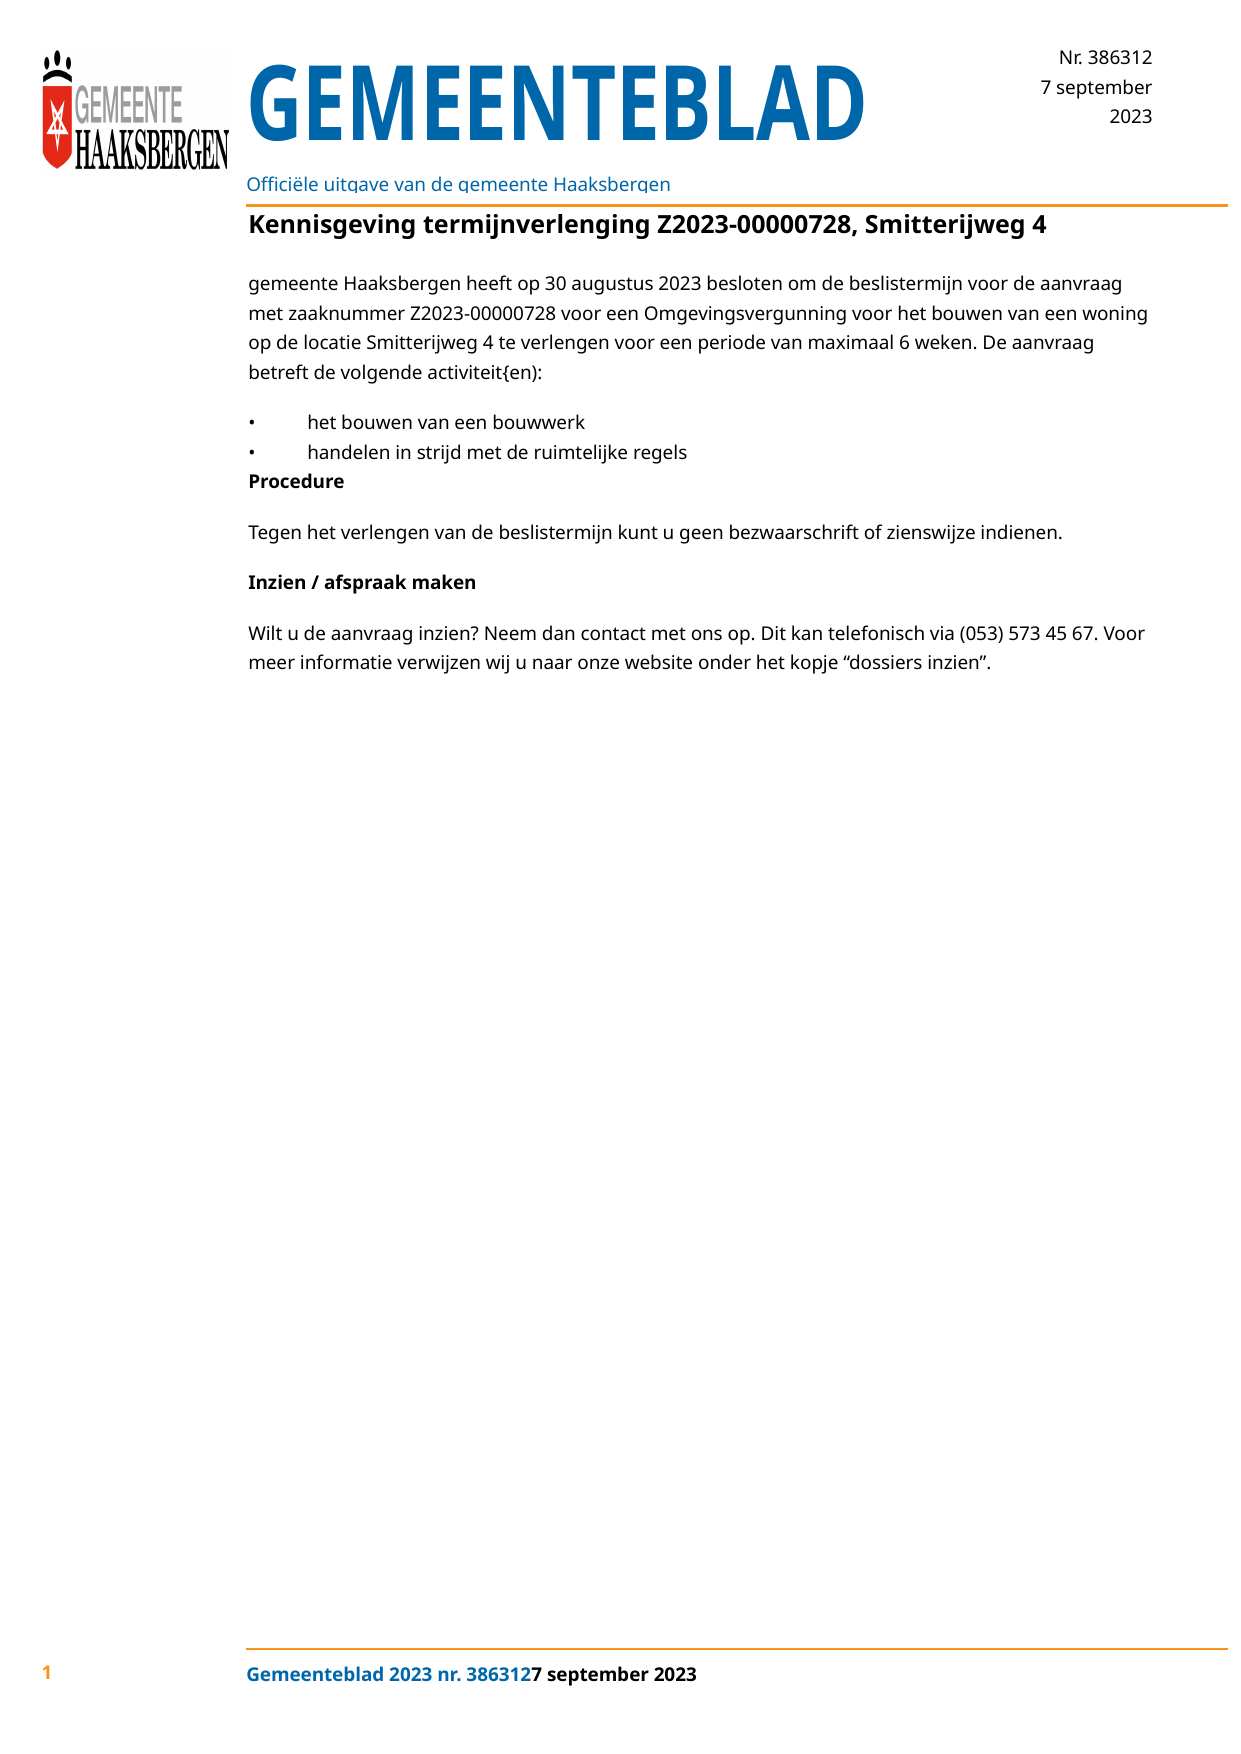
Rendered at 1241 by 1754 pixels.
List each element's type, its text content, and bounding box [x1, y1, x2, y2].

list het bouwen van een bouwwerk [248, 409, 1152, 435]
list handelen in strijd met de ruimtelijke regels [248, 439, 1152, 465]
text Tegen het verlengen van de beslistermijn kunt u geen bezwaarschrift of zienswijze indienen. [248, 519, 1152, 545]
text Procedure [248, 469, 1152, 494]
text gemeente Haaksbergen heeft op 30 augustus 2023 besloten om de beslistermijn voor de aanvraag met zaaknummer Z2023-00000728 voor een Omgevingsvergunning voor het bouwen van een woning op de locatie Smitterijweg 4 te verlengen voor een periode van maximaal 6 weken. De aanvraag betreft de volgende activiteit{en): [248, 270, 1152, 385]
text Kennisgeving termijnverlenging Z2023-00000728, Smitterijweg 4 [248, 207, 1152, 241]
picture [41, 47, 231, 172]
text Wilt u de aanvraag inzien? Neem dan contact met ons op. Dit kan telefonisch via (053) 573 45 67. Voor meer informatie verwijzen wij u naar onze website onder het kopje “dossiers inzien”. [248, 620, 1152, 675]
text Inzien / afspraak maken [248, 569, 1152, 595]
